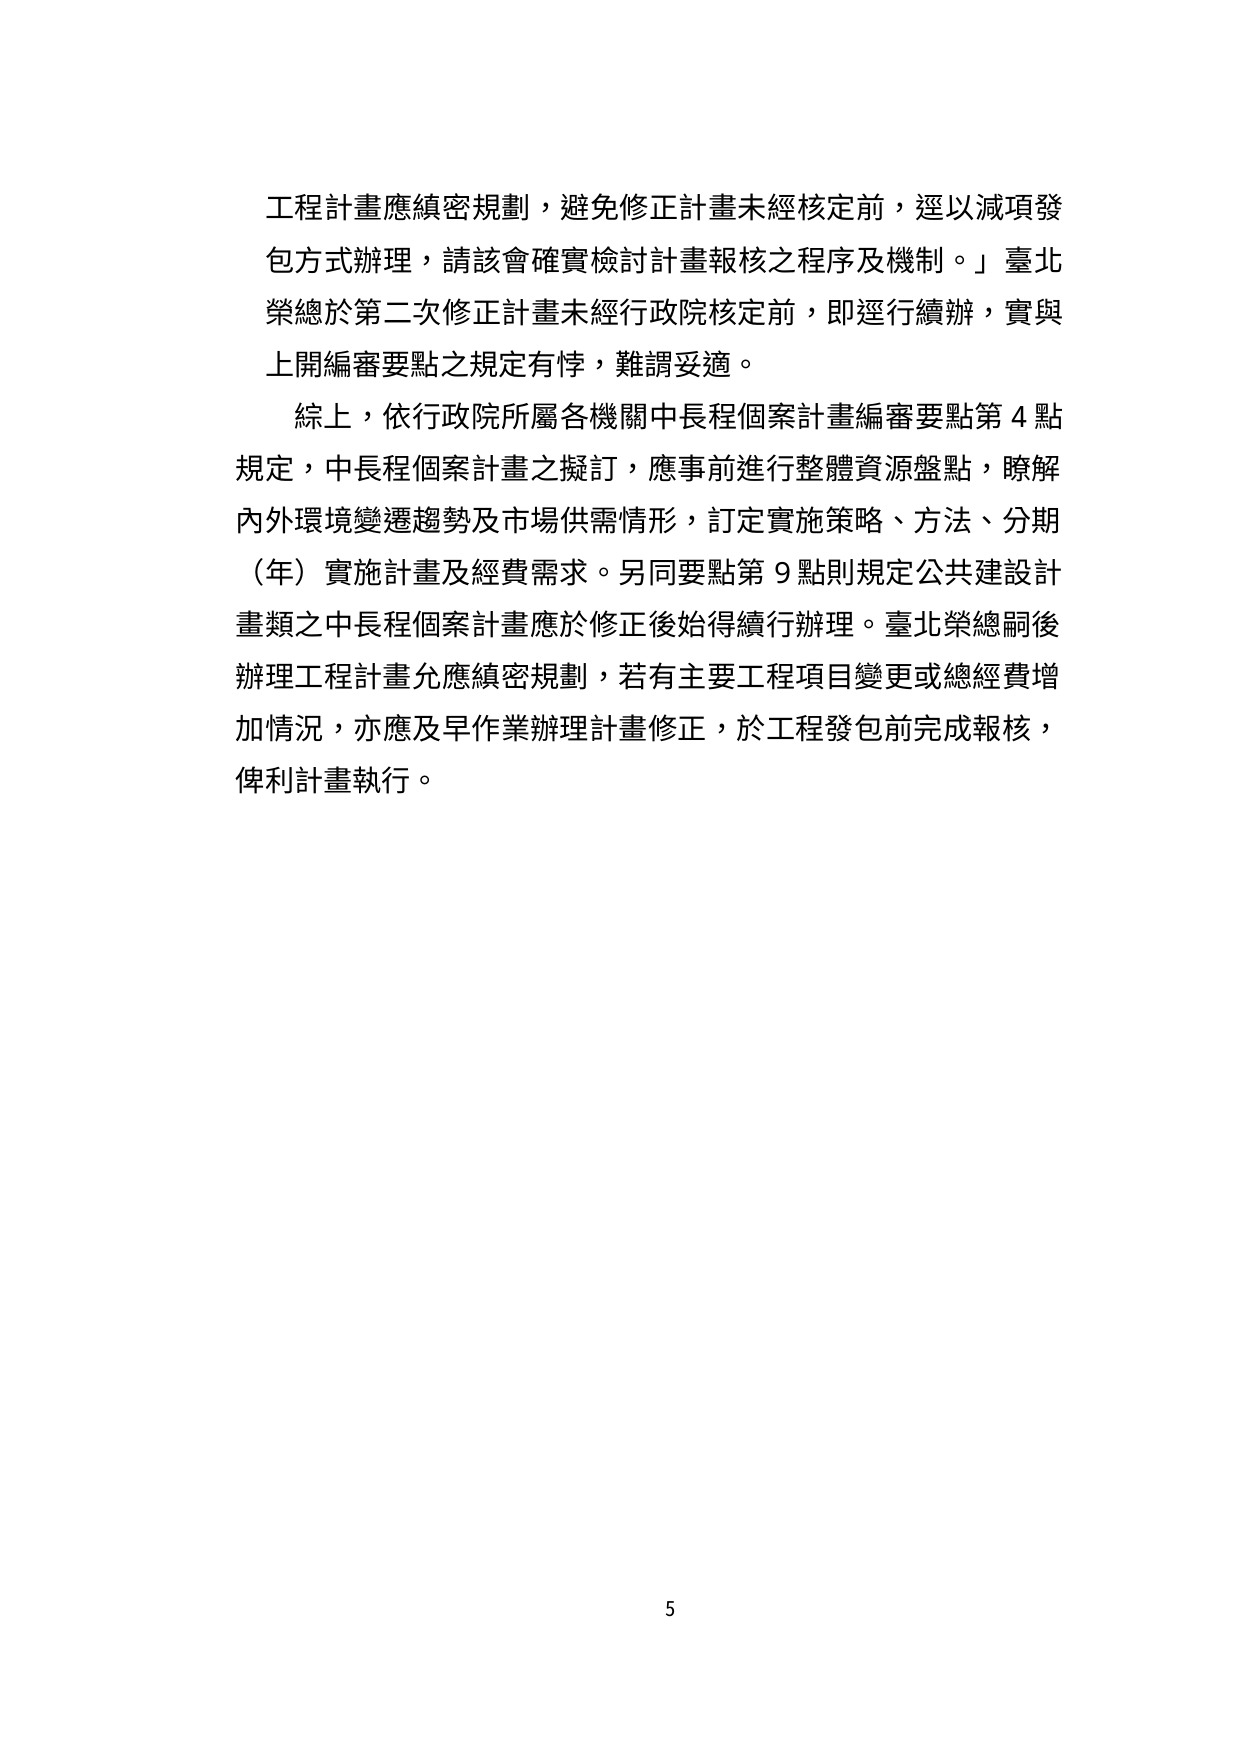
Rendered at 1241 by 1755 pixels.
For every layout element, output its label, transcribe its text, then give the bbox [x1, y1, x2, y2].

text 綜上，依行政院所屬各機關中長程個案計畫編審要點第4點規定，中長程個案計畫之擬訂，應事前進行整體資源盤點，瞭解內外環境變遷趨勢及市場供需情形，訂定實施策略、方法、分期（年）實施計畫及經費需求。另同要點第9點則規定公共建設計畫類之中長程個案計畫應於修正後始得續行辦理。臺北榮總嗣後辦理工程計畫允應縝密規劃，若有主要工程項目變更或總經費增加情況，亦應及早作業辦理計畫修正，於工程發包前完成報核，俾利計畫執行。 [236, 386, 1063, 802]
text 工程計畫應縝密規劃，避免修正計畫未經核定前，逕以減項發包方式辦理，請該會確實檢討計畫報核之程序及機制。」臺北榮總於第二次修正計畫未經行政院核定前，即逕行續辦，實與上開編審要點之規定有悖，難謂妥適。 [265, 177, 1063, 386]
